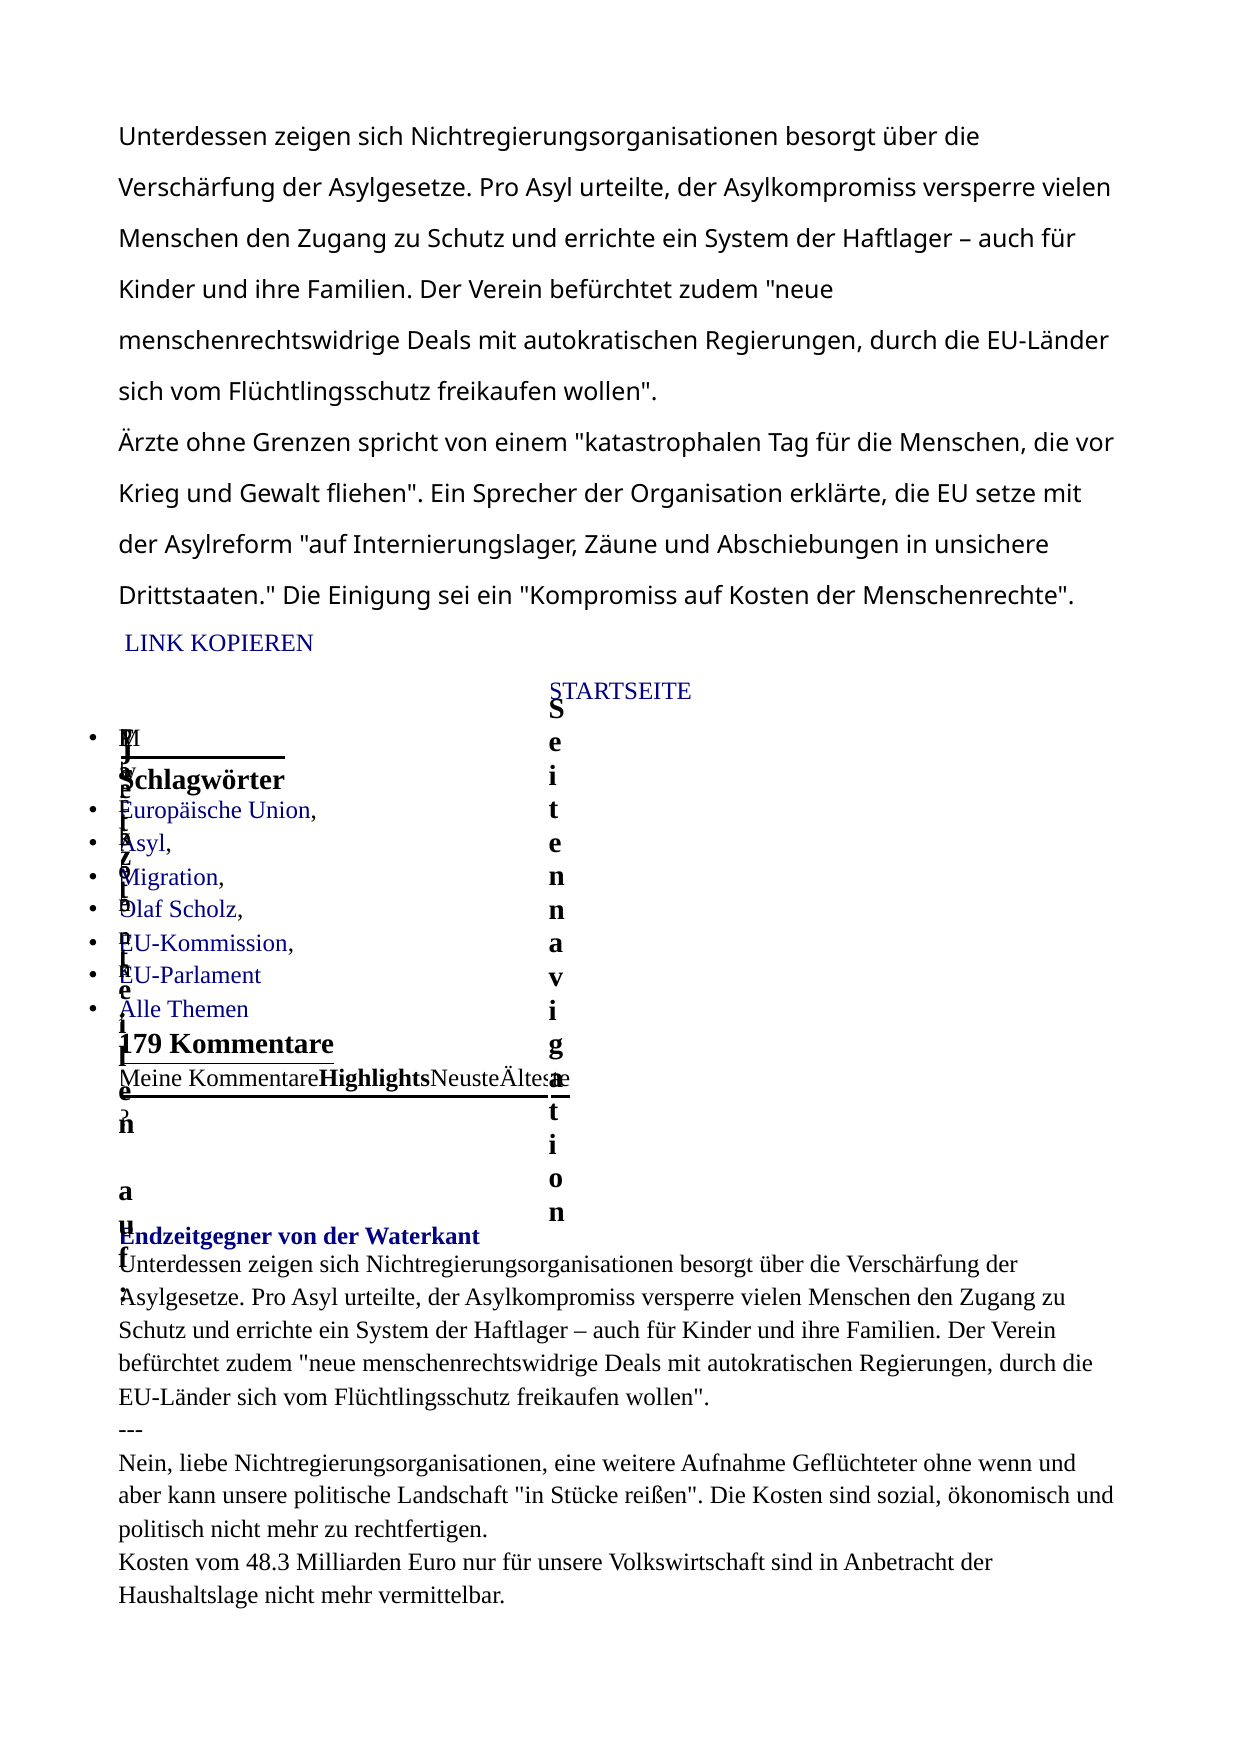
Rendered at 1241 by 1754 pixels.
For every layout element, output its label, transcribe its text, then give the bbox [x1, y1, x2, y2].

list Alle Themen [121, 994, 548, 1022]
text ? [121, 1111, 126, 1120]
list EU-Parlament [551, 961, 1122, 989]
list Asyl [168, 828, 548, 857]
subtitle 179 Kommentare [551, 1027, 1122, 1063]
text STARTSEITE [118, 676, 1122, 705]
text --- [118, 1414, 1122, 1443]
list Olaf Scholz [551, 894, 1122, 923]
subtitle Schlagwörter [122, 756, 548, 796]
list Asyl [121, 828, 165, 857]
text ? [551, 1103, 1122, 1132]
list Olaf Scholz [121, 894, 237, 923]
subtitle Schlagwörter [551, 756, 1122, 796]
list Asyl [551, 828, 1122, 857]
list Europäische Union [313, 796, 548, 824]
text Ärzte ohne Grenzen spricht von einem "katastrophalen Tag für die Menschen, die vor Krieg und Gewalt fliehen". Ein Sprecher der Organisation erklärte, die EU setze mit der Asylreform "auf Internierungslager, Zäune und Abschiebungen in unsichere Drittstaaten." Die Einigung sei ein "Kompromiss auf Kosten der Menschenrechte". [118, 424, 1122, 612]
text LINK KOPIEREN [118, 628, 1122, 657]
text Meine KommentareHighlightsNeusteÄlteste [121, 1063, 548, 1095]
list Migration [551, 862, 1122, 890]
list Migration [122, 862, 218, 890]
text Unterdessen zeigen sich Nichtregierungsorganisationen besorgt über die Verschärfung der Asylgesetze. Pro Asyl urteilte, der Asylkompromiss versperre vielen Menschen den Zugang zu Schutz und errichte ein System der Haftlager – auch für Kinder und ihre Familien. Der Verein befürchtet zudem "neue menschenrechtswidrige Deals mit autokratischen Regierungen, durch die EU-Länder sich vom Flüchtlingsschutz freikaufen wollen". [118, 118, 1122, 407]
list EU-Kommission [551, 928, 1122, 956]
subtitle 179 Kommentare [121, 1027, 548, 1063]
text ? [121, 1103, 548, 1132]
text Nein, liebe Nichtregierungsorganisationen, eine weitere Aufnahme Geflüchteter ohne wenn und aber kann unsere politische Landschaft "in Stücke reißen". Die Kosten sind sozial, ökonomisch und politisch nicht mehr zu rechtfertigen. [118, 1448, 1122, 1542]
text Meine KommentareHighlightsNeusteÄlteste [551, 1063, 1122, 1098]
list EU-Parlament [121, 961, 548, 989]
list Europäische Union [551, 796, 1122, 824]
list Migration [221, 862, 548, 890]
list Europäische Union [121, 796, 310, 824]
list Alle Themen [551, 994, 1122, 1022]
list EU-Kommission [121, 928, 288, 956]
list EU-Kommission [290, 928, 548, 956]
subtitle Endzeitgegner von der Waterkant [121, 1221, 1122, 1249]
list Olaf Scholz [239, 894, 548, 923]
text Kosten vom 48.3 Milliarden Euro nur für unsere Volkswirtschaft sind in Anbetracht der Haushaltslage nicht mehr vermittelbar. [118, 1547, 1122, 1608]
text Unterdessen zeigen sich Nichtregierungsorganisationen besorgt über die Verschärfung der Asylgesetze. Pro Asyl urteilte, der Asylkompromiss versperre vielen Menschen den Zugang zu Schutz und errichte ein System der Haftlager – auch für Kinder und ihre Familien. Der Verein befürchtet zudem "neue menschenrechtswidrige Deals mit autokratischen Regierungen, durch die EU-Länder sich vom Flüchtlingsschutz freikaufen wollen". [118, 1249, 1122, 1410]
